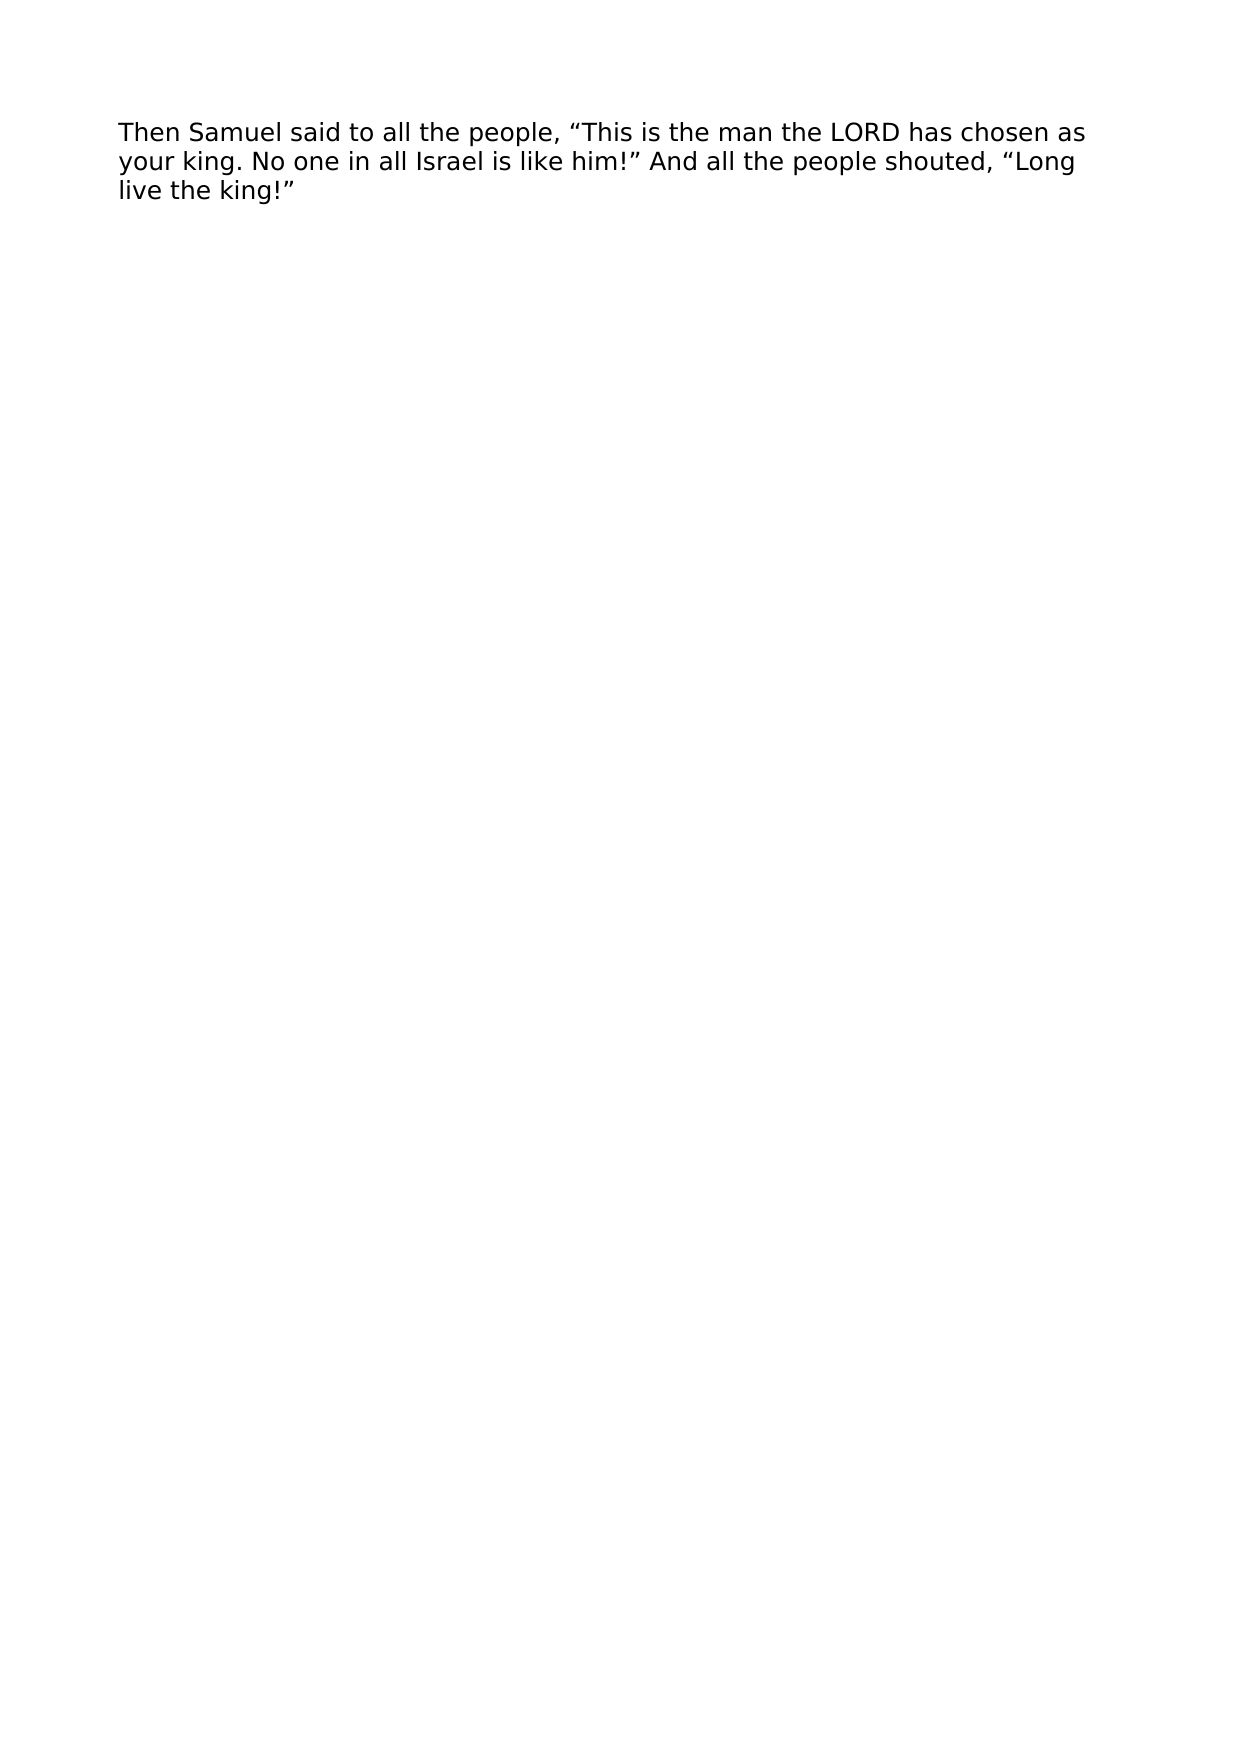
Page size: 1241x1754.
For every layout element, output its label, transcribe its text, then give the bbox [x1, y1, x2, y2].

text Then Samuel said to all the people, “This is the man the LORD has chosen as your king. No one in all Israel is like him!” And all the people shouted, “Long live the king!” [118, 118, 1122, 206]
